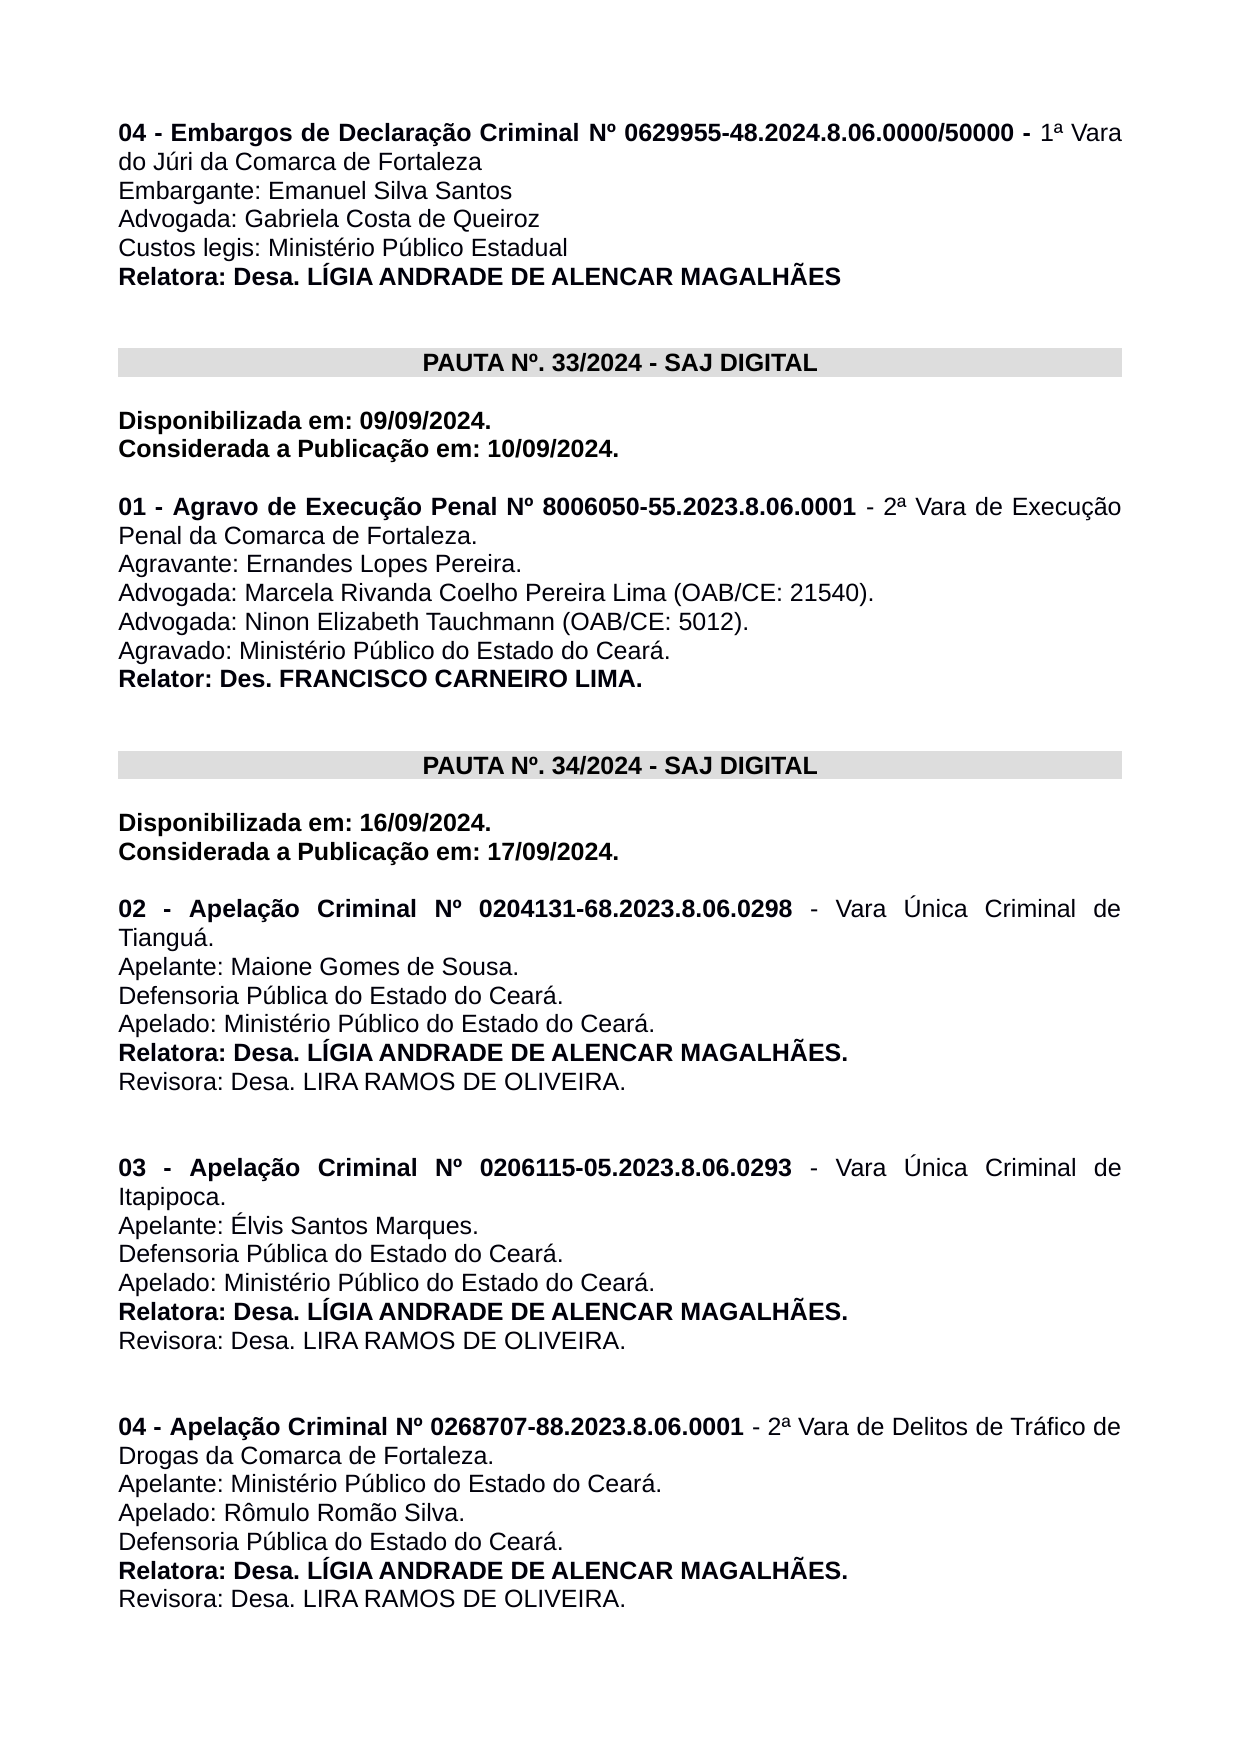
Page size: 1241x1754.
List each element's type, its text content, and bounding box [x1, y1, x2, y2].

text PAUTA Nº. 33/2024 - SAJ DIGITAL [118, 348, 1122, 377]
text Disponibilizada em: 16/09/2024. [118, 808, 1122, 837]
text 04 - Embargos de Declaração Criminal Nº 0629955-48.2024.8.06.0000/50000 - 1ª Vara do Júri da Comarca de Fortaleza [118, 118, 1122, 176]
text Defensoria Pública do Estado do Ceará. [118, 1239, 1122, 1268]
text Apelante: Ministério Público do Estado do Ceará. [118, 1469, 1122, 1498]
text Defensoria Pública do Estado do Ceará. [118, 1527, 1122, 1556]
text Apelante: Maione Gomes de Sousa. [118, 952, 1122, 981]
text 03 - Apelação Criminal Nº 0206115-05.2023.8.06.0293 - Vara Única Criminal de Itapipoca. [118, 1153, 1122, 1211]
text Relator: Des. FRANCISCO CARNEIRO LIMA. [118, 664, 1122, 693]
text Advogada: Marcela Rivanda Coelho Pereira Lima (OAB/CE: 21540). [118, 578, 1122, 607]
text 04 - Apelação Criminal Nº 0268707-88.2023.8.06.0001 - 2ª Vara de Delitos de Tráfico de Drogas da Comarca de Fortaleza. [118, 1412, 1122, 1469]
text Custos legis: Ministério Público Estadual [118, 233, 1122, 262]
text 01 - Agravo de Execução Penal Nº 8006050-55.2023.8.06.0001 - 2ª Vara de Execução Penal da Comarca de Fortaleza. [118, 492, 1122, 549]
text Apelado: Ministério Público do Estado do Ceará. [118, 1268, 1122, 1297]
text Embargante: Emanuel Silva Santos [118, 176, 1122, 204]
text Considerada a Publicação em: 17/09/2024. [118, 837, 1122, 866]
text Relatora: Desa. LÍGIA ANDRADE DE ALENCAR MAGALHÃES. [118, 1556, 1122, 1584]
text Revisora: Desa. LIRA RAMOS DE OLIVEIRA. [118, 1326, 1122, 1354]
text Apelante: Élvis Santos Marques. [118, 1211, 1122, 1239]
text Disponibilizada em: 09/09/2024. [118, 406, 1122, 434]
text PAUTA Nº. 34/2024 - SAJ DIGITAL [118, 751, 1122, 779]
text 02 - Apelação Criminal Nº 0204131-68.2023.8.06.0298 - Vara Única Criminal de Tianguá. [118, 894, 1122, 952]
text Apelado: Rômulo Romão Silva. [118, 1498, 1122, 1527]
text Revisora: Desa. LIRA RAMOS DE OLIVEIRA. [118, 1584, 1122, 1613]
text Defensoria Pública do Estado do Ceará. [118, 981, 1122, 1009]
text Relatora: Desa. LÍGIA ANDRADE DE ALENCAR MAGALHÃES [118, 262, 1122, 291]
text Relatora: Desa. LÍGIA ANDRADE DE ALENCAR MAGALHÃES. [118, 1038, 1122, 1067]
text Apelado: Ministério Público do Estado do Ceará. [118, 1009, 1122, 1038]
text Advogada: Gabriela Costa de Queiroz [118, 204, 1122, 233]
text Advogada: Ninon Elizabeth Tauchmann (OAB/CE: 5012). [118, 607, 1122, 636]
text Revisora: Desa. LIRA RAMOS DE OLIVEIRA. [118, 1067, 1122, 1096]
text Relatora: Desa. LÍGIA ANDRADE DE ALENCAR MAGALHÃES. [118, 1297, 1122, 1326]
text Agravado: Ministério Público do Estado do Ceará. [118, 636, 1122, 664]
text Agravante: Ernandes Lopes Pereira. [118, 549, 1122, 578]
text Considerada a Publicação em: 10/09/2024. [118, 434, 1122, 463]
